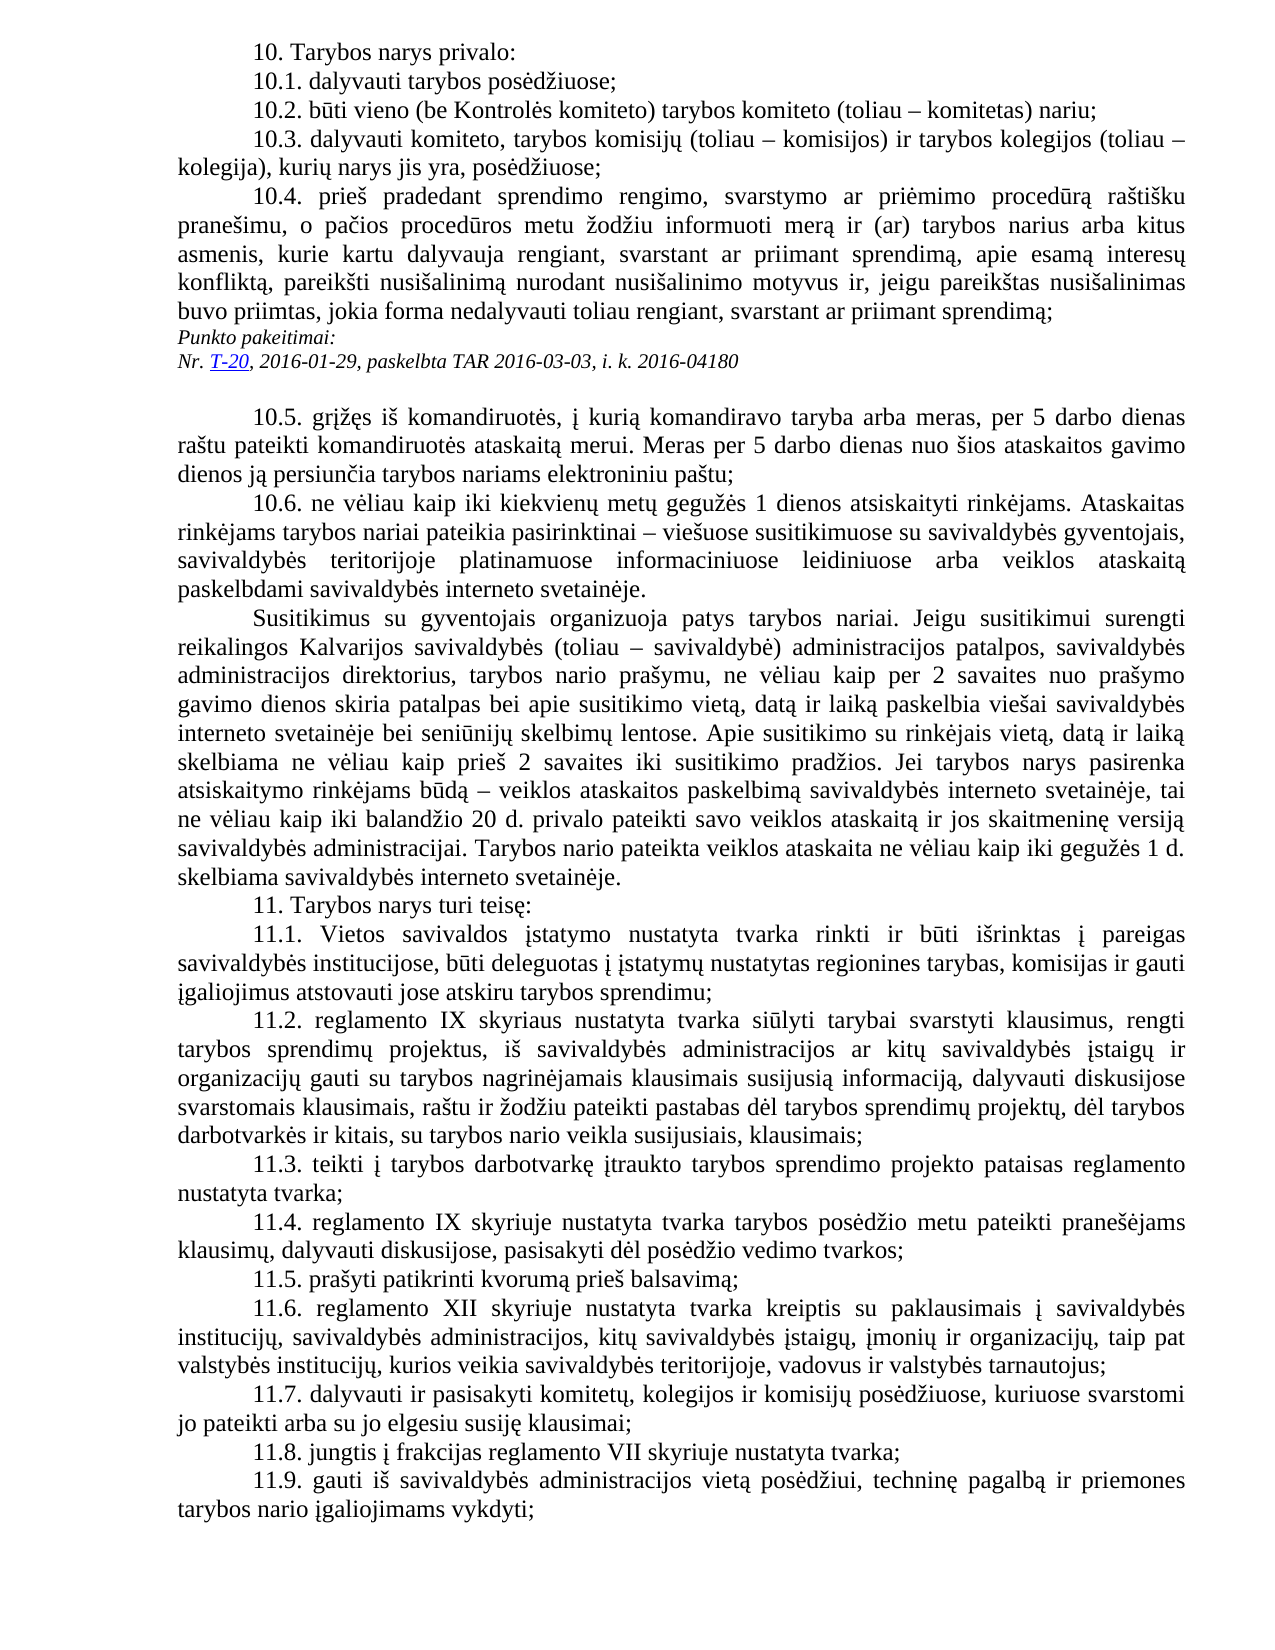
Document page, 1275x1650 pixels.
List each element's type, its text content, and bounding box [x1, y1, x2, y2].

text 11.7. dalyvauti ir pasisakyti komitetų, kolegijos ir komisijų posėdžiuose, kuriuose svarstomi jo pateikti arba su jo elgesiu susiję klausimai; [177, 1379, 1186, 1437]
text Nr. T-20, 2016-01-29, paskelbta TAR 2016-03-03, i. k. 2016-04180 [177, 349, 1186, 373]
text 11.3. teikti į tarybos darbotvarkę įtraukto tarybos sprendimo projekto pataisas reglamento nustatyta tvarka; [177, 1149, 1186, 1207]
text Susitikimus su gyventojais organizuoja patys tarybos nariai. Jeigu susitikimui surengti reikalingos Kalvarijos savivaldybės (toliau – savivaldybė) administracijos patalpos, savivaldybės administracijos direktorius, tarybos nario prašymu, ne vėliau kaip per 2 savaites nuo prašymo gavimo dienos skiria patalpas bei apie susitikimo vietą, datą ir laiką paskelbia viešai savivaldybės interneto svetainėje bei seniūnijų skelbimų lentose. Apie susitikimo su rinkėjais vietą, datą ir laiką skelbiama ne vėliau kaip prieš 2 savaites iki susitikimo pradžios. Jei tarybos narys pasirenka atsiskaitymo rinkėjams būdą – veiklos ataskaitos paskelbimą savivaldybės interneto svetainėje, tai ne vėliau kaip iki balandžio 20 d. privalo pateikti savo veiklos ataskaitą ir jos skaitmeninę versiją savivaldybės administracijai. Tarybos nario pateikta veiklos ataskaita ne vėliau kaip iki gegužės 1 d. skelbiama savivaldybės interneto svetainėje. [177, 603, 1186, 891]
text 11.9. gauti iš savivaldybės administracijos vietą posėdžiui, techninę pagalbą ir priemones tarybos nario įgaliojimams vykdyti; [177, 1466, 1186, 1523]
text 10. Tarybos narys privalo: [177, 37, 1186, 66]
text 11.6. reglamento XII skyriuje nustatyta tvarka kreiptis su paklausimais į savivaldybės institucijų, savivaldybės administracijos, kitų savivaldybės įstaigų, įmonių ir organizacijų, taip pat valstybės institucijų, kurios veikia savivaldybės teritorijoje, vadovus ir valstybės tarnautojus; [177, 1293, 1186, 1379]
text 11. Tarybos narys turi teisę: [177, 891, 1186, 919]
text 10.2. būti vieno (be Kontrolės komiteto) tarybos komiteto (toliau – komitetas) nariu; [177, 95, 1186, 124]
text 11.5. prašyti patikrinti kvorumą prieš balsavimą; [177, 1264, 1186, 1293]
text 10.3. dalyvauti komiteto, tarybos komisijų (toliau – komisijos) ir tarybos kolegijos (toliau – kolegija), kurių narys jis yra, posėdžiuose; [177, 124, 1186, 181]
text 11.1. Vietos savivaldos įstatymo nustatyta tvarka rinkti ir būti išrinktas į pareigas savivaldybės institucijose, būti deleguotas į įstatymų nustatytas regionines tarybas, komisijas ir gauti įgaliojimus atstovauti jose atskiru tarybos sprendimu; [177, 919, 1186, 1006]
text Punkto pakeitimai: [177, 325, 1186, 349]
text 10.1. dalyvauti tarybos posėdžiuose; [177, 66, 1186, 95]
text 11.8. jungtis į frakcijas reglamento VII skyriuje nustatyta tvarka; [177, 1437, 1186, 1466]
text 11.2. reglamento IX skyriaus nustatyta tvarka siūlyti tarybai svarstyti klausimus, rengti tarybos sprendimų projektus, iš savivaldybės administracijos ar kitų savivaldybės įstaigų ir organizacijų gauti su tarybos nagrinėjamais klausimais susijusią informaciją, dalyvauti diskusijose svarstomais klausimais, raštu ir žodžiu pateikti pastabas dėl tarybos sprendimų projektų, dėl tarybos darbotvarkės ir kitais, su tarybos nario veikla susijusiais, klausimais; [177, 1006, 1186, 1149]
text 10.5. grįžęs iš komandiruotės, į kurią komandiravo taryba arba meras, per 5 darbo dienas raštu pateikti komandiruotės ataskaitą merui. Meras per 5 darbo dienas nuo šios ataskaitos gavimo dienos ją persiunčia tarybos nariams elektroniniu paštu; [177, 402, 1186, 488]
text 11.4. reglamento IX skyriuje nustatyta tvarka tarybos posėdžio metu pateikti pranešėjams klausimų, dalyvauti diskusijose, pasisakyti dėl posėdžio vedimo tvarkos; [177, 1207, 1186, 1264]
text 10.4. prieš pradedant sprendimo rengimo, svarstymo ar priėmimo procedūrą raštišku pranešimu, o pačios procedūros metu žodžiu informuoti merą ir (ar) tarybos narius arba kitus asmenis, kurie kartu dalyvauja rengiant, svarstant ar priimant sprendimą, apie esamą interesų konfliktą, pareikšti nusišalinimą nurodant nusišalinimo motyvus ir, jeigu pareikštas nusišalinimas buvo priimtas, jokia forma nedalyvauti toliau rengiant, svarstant ar priimant sprendimą; [177, 181, 1186, 325]
text 10.6. ne vėliau kaip iki kiekvienų metų gegužės 1 dienos atsiskaityti rinkėjams. Ataskaitas rinkėjams tarybos nariai pateikia pasirinktinai – viešuose susitikimuose su savivaldybės gyventojais, savivaldybės teritorijoje platinamuose informaciniuose leidiniuose arba veiklos ataskaitą paskelbdami savivaldybės interneto svetainėje. [177, 488, 1186, 603]
